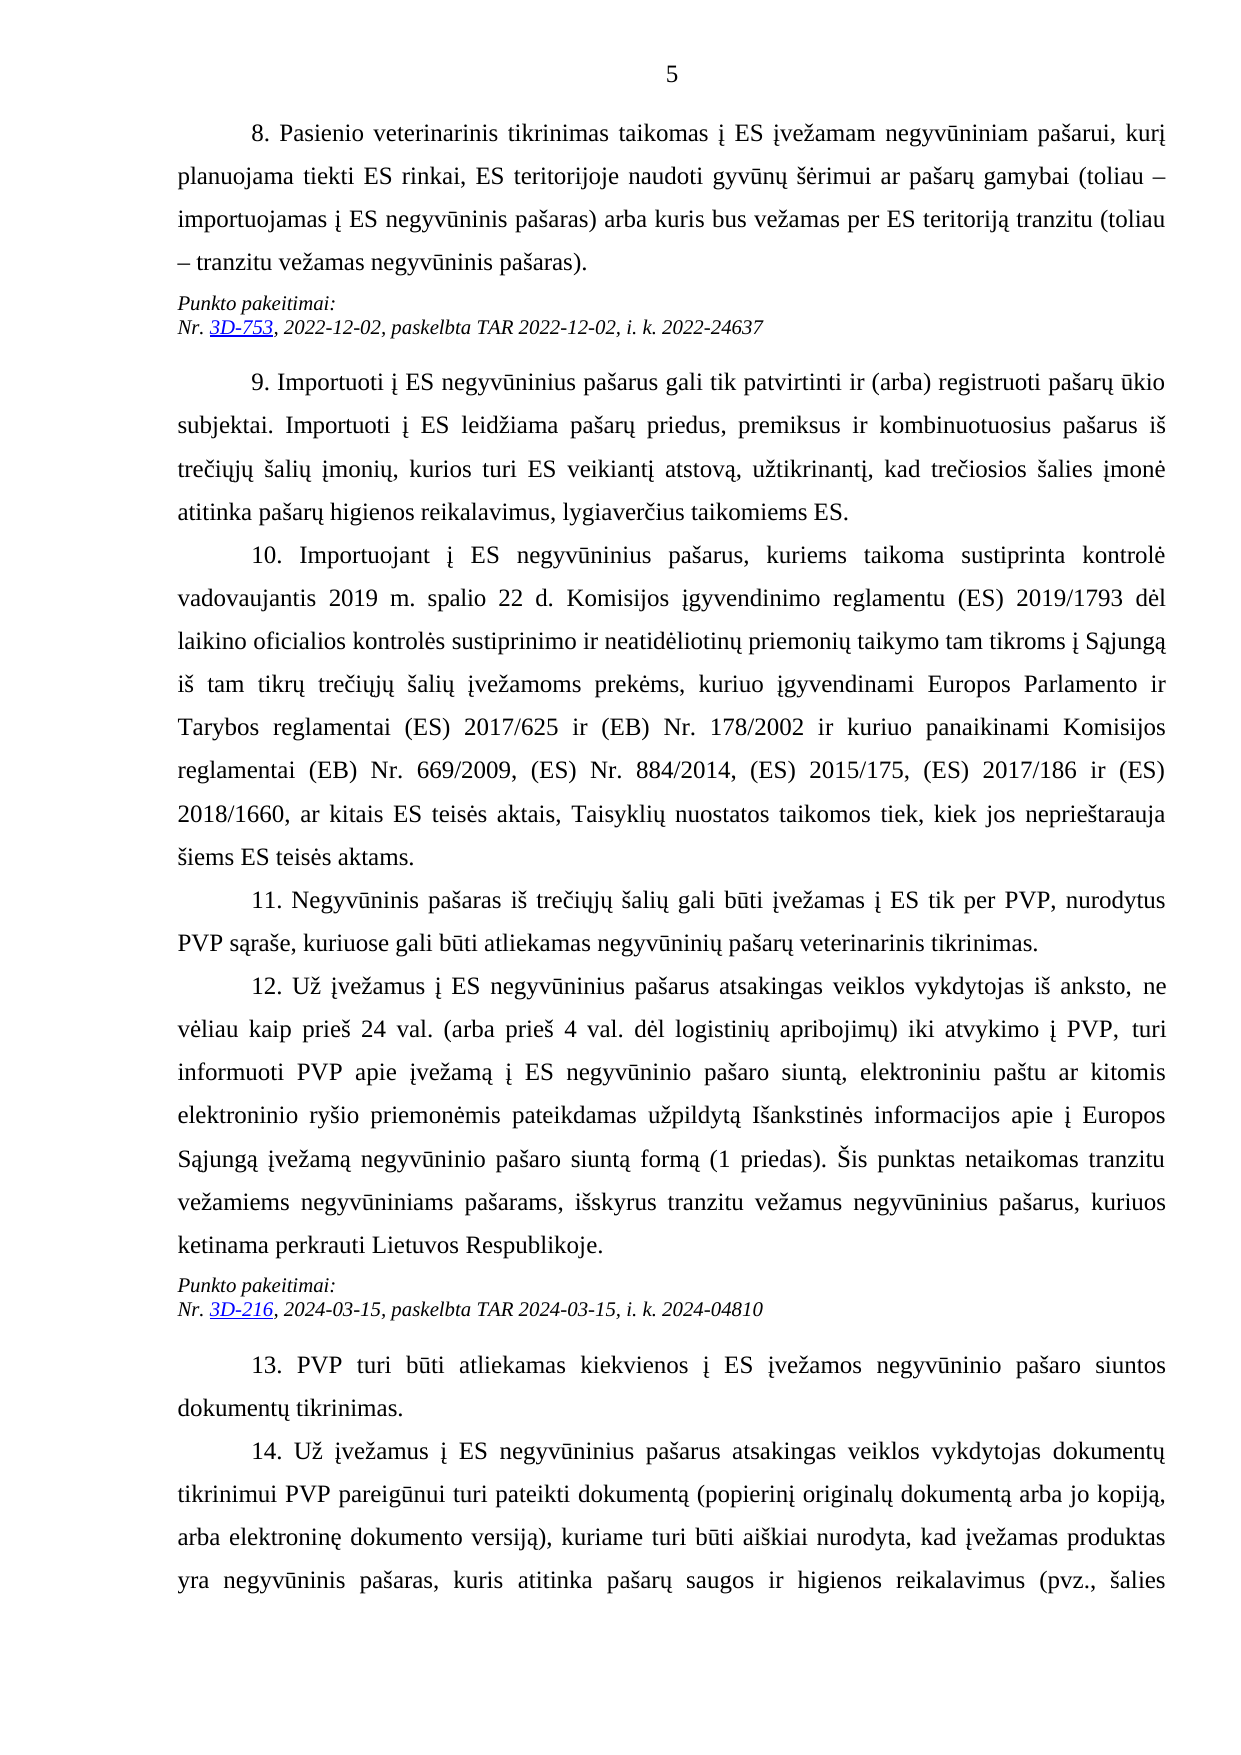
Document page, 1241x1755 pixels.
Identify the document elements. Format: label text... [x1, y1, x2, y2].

text Nr. 3D-216, 2024-03-15, paskelbta TAR 2024-03-15, i. k. 2024-04810 [177, 1297, 1167, 1321]
text 13. PVP turi būti atliekamas kiekvienos į ES įvežamos negyvūninio pašaro siuntos dokumentų tikrinimas. [177, 1350, 1167, 1422]
text 10. Importuojant į ES negyvūninius pašarus, kuriems taikoma sustiprinta kontrolė vadovaujantis 2019 m. spalio 22 d. Komisijos įgyvendinimo reglamentu (ES) 2019/1793 dėl laikino oficialios kontrolės sustiprinimo ir neatidėliotinų priemonių taikymo tam tikroms į Sąjungą iš tam tikrų trečiųjų šalių įvežamoms prekėms, kuriuo įgyvendinami Europos Parlamento ir Tarybos reglamentai (ES) 2017/625 ir (EB) Nr. 178/2002 ir kuriuo panaikinami Komisijos reglamentai (EB) Nr. 669/2009, (ES) Nr. 884/2014, (ES) 2015/175, (ES) 2017/186 ir (ES) 2018/1660, ar kitais ES teisės aktais, Taisyklių nuostatos taikomos tiek, kiek jos neprieštarauja šiems ES teisės aktams. [177, 540, 1167, 871]
text Punkto pakeitimai: [177, 291, 1167, 315]
text 14. Už įvežamus į ES negyvūninius pašarus atsakingas veiklos vykdytojas dokumentų tikrinimui PVP pareigūnui turi pateikti dokumentą (popierinį originalų dokumentą arba jo kopiją, arba elektroninę dokumento versiją), kuriame turi būti aiškiai nurodyta, kad įvežamas produktas yra negyvūninis pašaras, kuris atitinka pašarų saugos ir higienos reikalavimus (pvz., šalies [177, 1436, 1167, 1594]
text 11. Negyvūninis pašaras iš trečiųjų šalių gali būti įvežamas į ES tik per PVP, nurodytus PVP sąraše, kuriuose gali būti atliekamas negyvūninių pašarų veterinarinis tikrinimas. [177, 885, 1167, 957]
text 9. Importuoti į ES negyvūninius pašarus gali tik patvirtinti ir (arba) registruoti pašarų ūkio subjektai. Importuoti į ES leidžiama pašarų priedus, premiksus ir kombinuotuosius pašarus iš trečiųjų šalių įmonių, kurios turi ES veikiantį atstovą, užtikrinantį, kad trečiosios šalies įmonė atitinka pašarų higienos reikalavimus, lygiaverčius taikomiems ES. [177, 367, 1167, 526]
text 12. Už įvežamus į ES negyvūninius pašarus atsakingas veiklos vykdytojas iš anksto, ne vėliau kaip prieš 24 val. (arba prieš 4 val. dėl logistinių apribojimų) iki atvykimo į PVP, turi informuoti PVP apie įvežamą į ES negyvūninio pašaro siuntą, elektroniniu paštu ar kitomis elektroninio ryšio priemonėmis pateikdamas užpildytą Išankstinės informacijos apie į Europos Sąjungą įvežamą negyvūninio pašaro siuntą formą (1 priedas). Šis punktas netaikomas tranzitu vežamiems negyvūniniams pašarams, išskyrus tranzitu vežamus negyvūninius pašarus, kuriuos ketinama perkrauti Lietuvos Respublikoje. [177, 971, 1167, 1259]
text Punkto pakeitimai: [177, 1273, 1167, 1297]
text Nr. 3D-753, 2022-12-02, paskelbta TAR 2022-12-02, i. k. 2022-24637 [177, 315, 1167, 339]
text 8. Pasienio veterinarinis tikrinimas taikomas į ES įvežamam negyvūniniam pašarui, kurį planuojama tiekti ES rinkai, ES teritorijoje naudoti gyvūnų šėrimui ar pašarų gamybai (toliau – importuojamas į ES negyvūninis pašaras) arba kuris bus vežamas per ES teritoriją tranzitu (toliau – tranzitu vežamas negyvūninis pašaras). [177, 118, 1167, 276]
